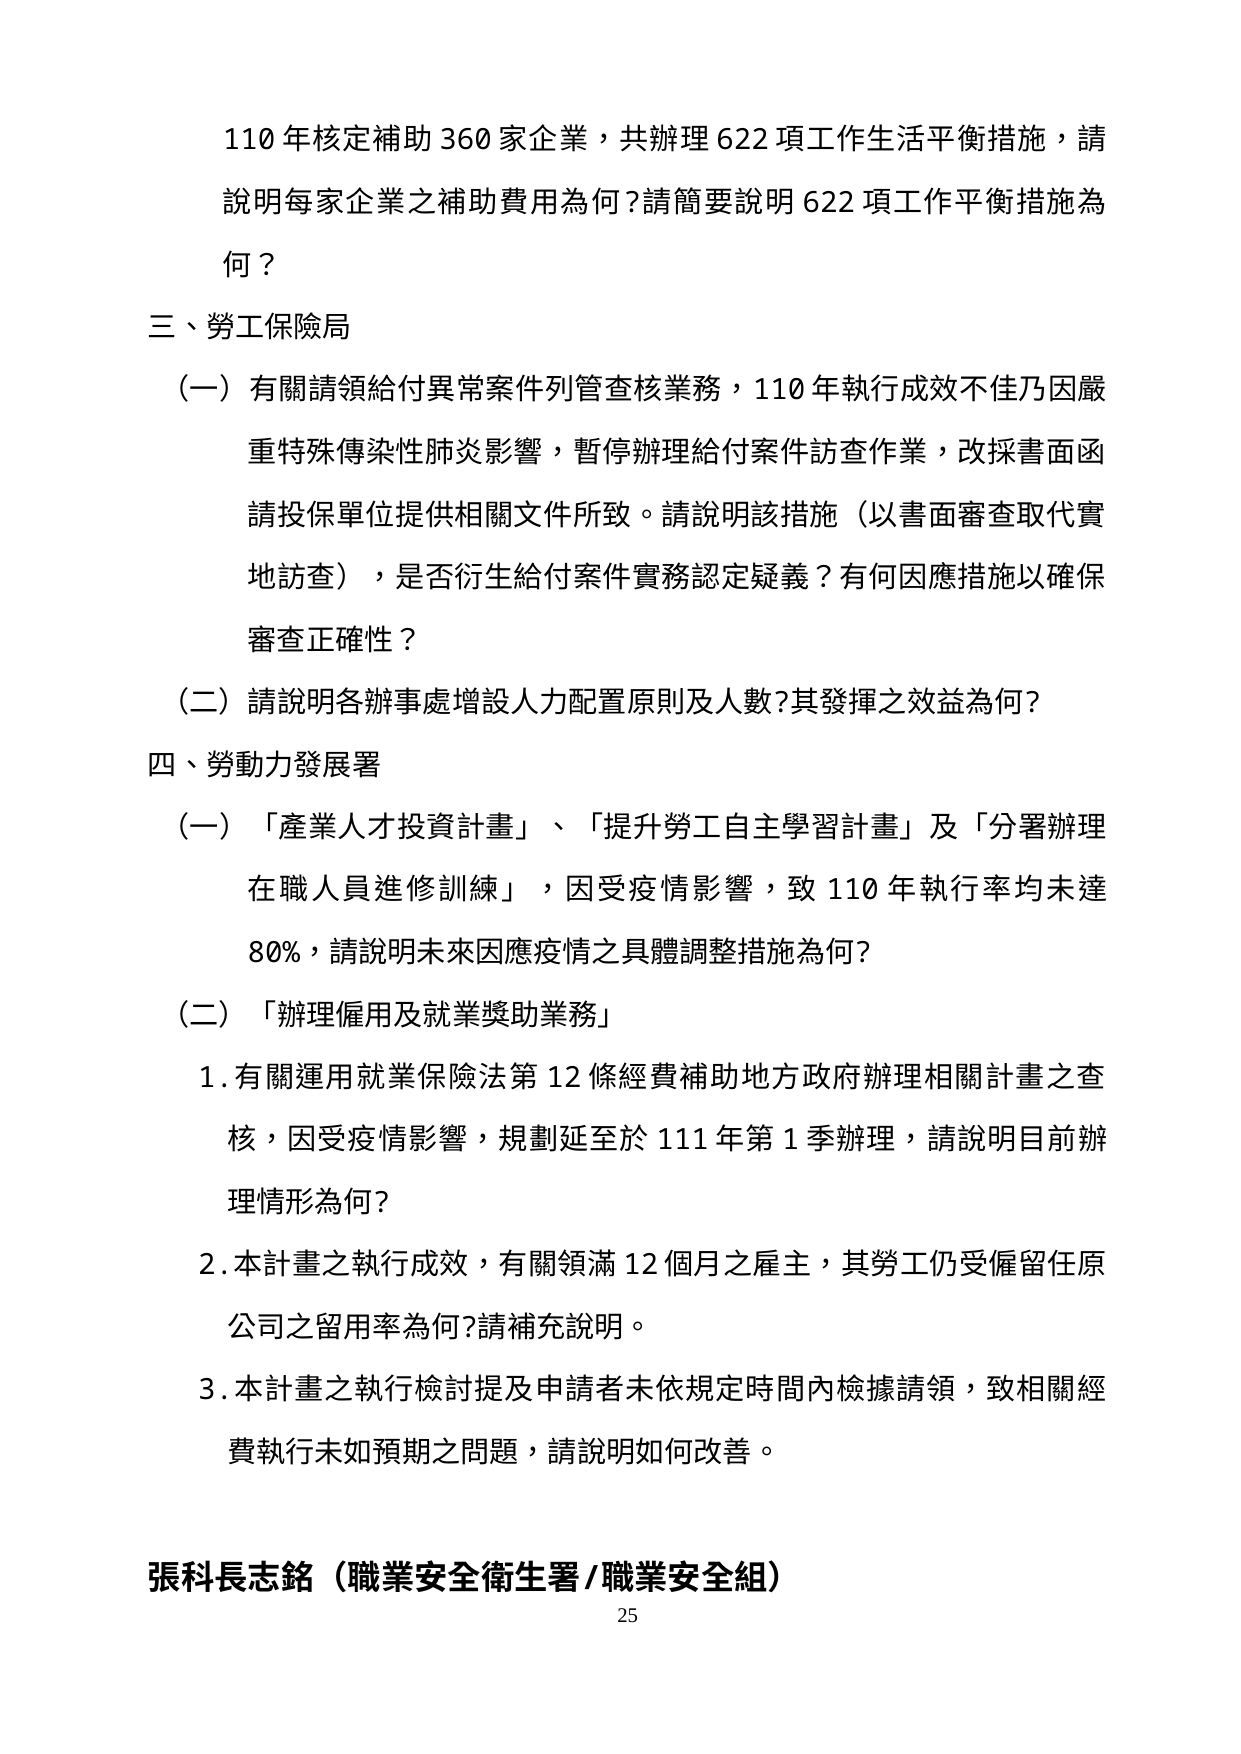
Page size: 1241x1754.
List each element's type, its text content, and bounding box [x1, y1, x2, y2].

text 2.本計畫之執行成效，有關領滿12個月之雇主，其勞工仍受僱留任原公司之留用率為何?請補充說明。 [198, 1221, 1107, 1346]
text （一）「產業人才投資計畫」、「提升勞工自主學習計畫」及「分署辦理在職人員進修訓練」，因受疫情影響，致110年執行率均未達80%，請說明未來因應疫情之具體調整措施為何? [160, 783, 1107, 971]
text （二）「辦理僱用及就業獎助業務」 [160, 971, 1107, 1033]
text （二）請說明各辦事處增設人力配置原則及人數?其發揮之效益為何? [160, 658, 1107, 721]
text （一）有關請領給付異常案件列管查核業務，110年執行成效不佳乃因嚴重特殊傳染性肺炎影響，暫停辦理給付案件訪查作業，改採書面函請投保單位提供相關文件所致。請說明該措施（以書面審查取代實地訪查），是否衍生給付案件實務認定疑義？有何因應措施以確保審查正確性？ [160, 346, 1107, 658]
text 1.有關運用就業保險法第12條經費補助地方政府辦理相關計畫之查核，因受疫情影響，規劃延至於111年第1季辦理，請說明目前辦理情形為何? [198, 1033, 1107, 1221]
text 四、勞動力發展署 [148, 721, 1107, 783]
text 3.本計畫之執行檢討提及申請者未依規定時間內檢據請領，致相關經費執行未如預期之問題，請說明如何改善。 [198, 1346, 1107, 1471]
text 三、勞工保險局 [148, 283, 1107, 346]
text 110年核定補助360家企業，共辦理622項工作生活平衡措施，請說明每家企業之補助費用為何?請簡要說明622項工作平衡措施為何？ [223, 96, 1107, 283]
text 張科長志銘（職業安全衛生署/職業安全組） [148, 1533, 1107, 1596]
